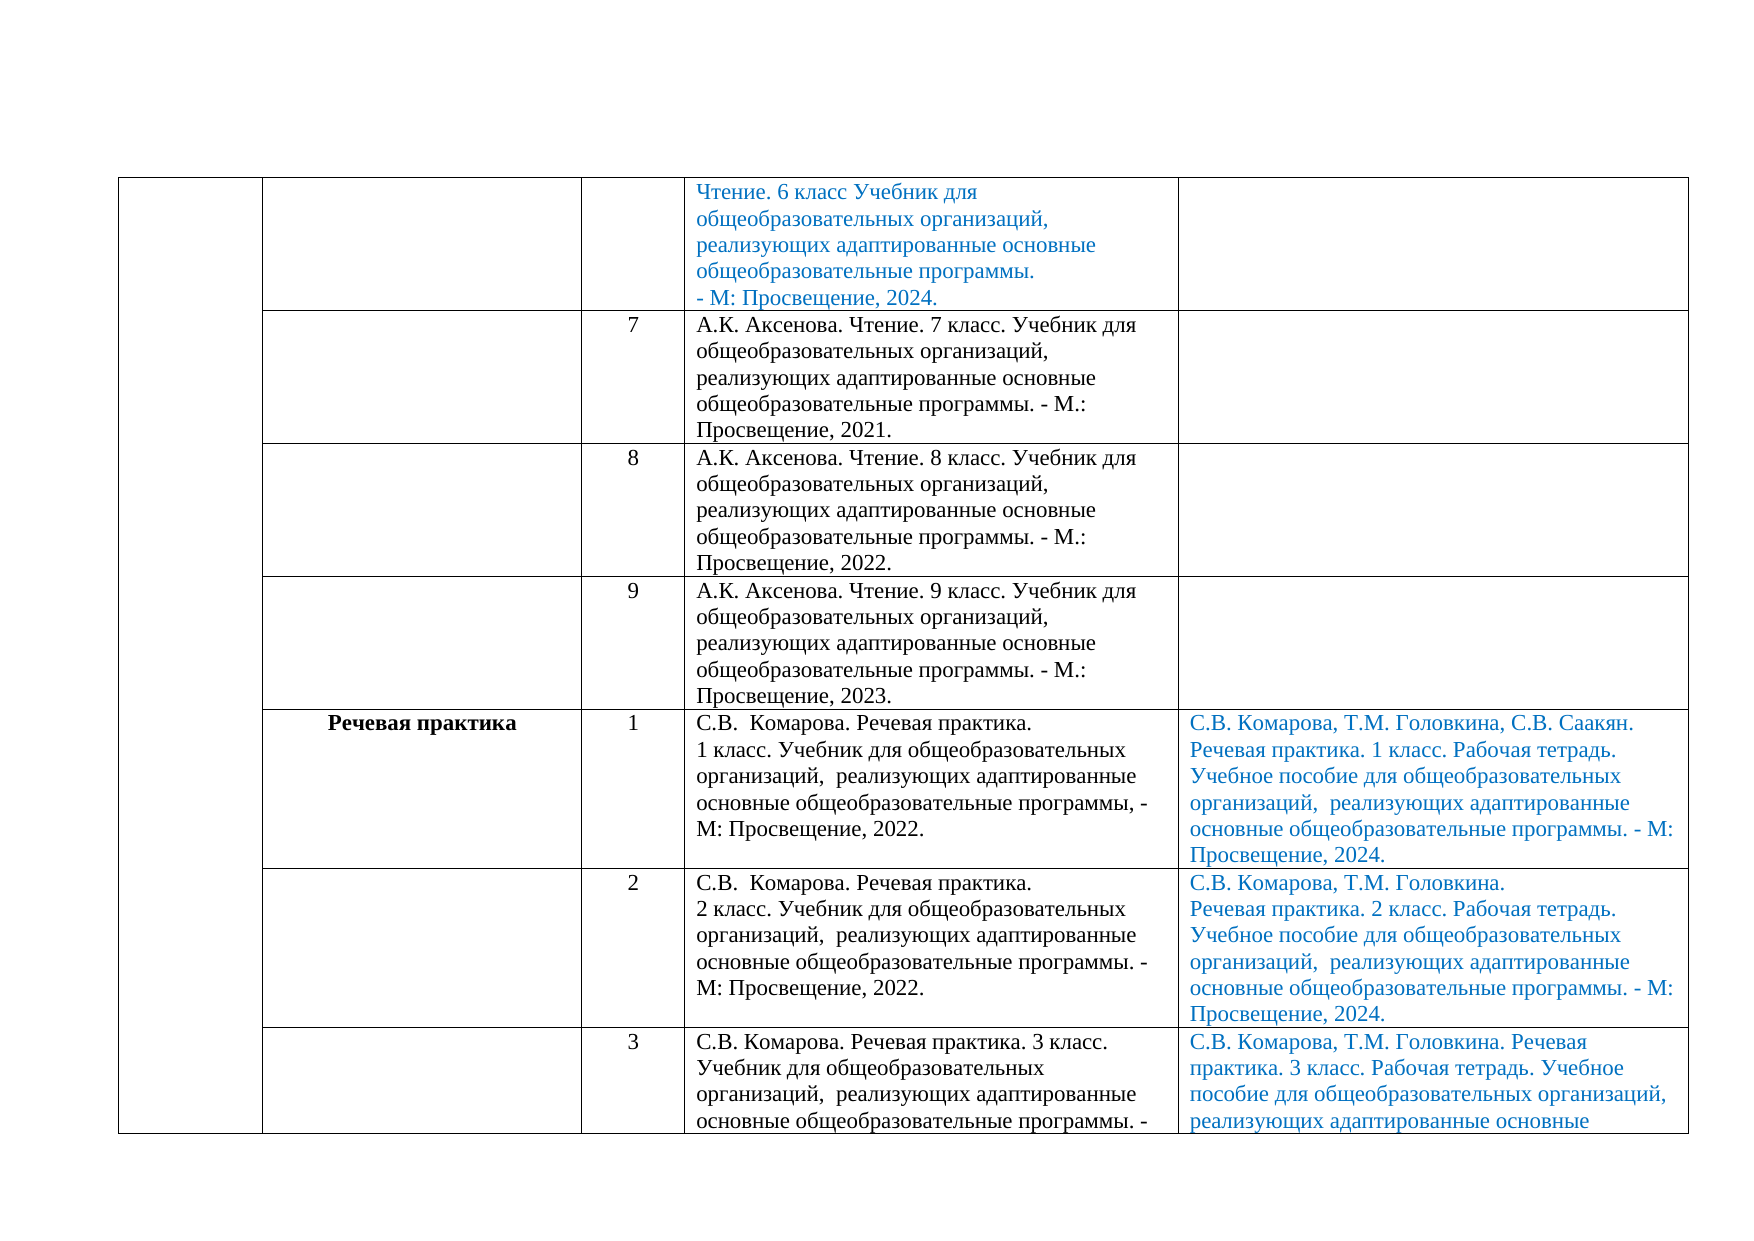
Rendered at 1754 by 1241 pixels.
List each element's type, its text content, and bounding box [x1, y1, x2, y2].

table_cell [263, 444, 581, 576]
table_cell Чтение. 6 класс Учебник для общеобразовательных организаций, реализующих адаптированные основные общеобразовательные программы. - М: Просвещение, 2024. [685, 178, 1178, 310]
table_cell Речевая практика [263, 710, 581, 868]
table_cell А.К. Аксенова. Чтение. 9 класс. Учебник для общеобразовательных организаций, реализующих адаптированные основные общеобразовательные программы. - М.: Просвещение, 2023. [685, 577, 1178, 708]
table_cell [1179, 577, 1688, 708]
table_cell [1179, 178, 1688, 310]
table_cell [263, 311, 581, 443]
table_cell 3 [582, 1028, 684, 1133]
table_cell А.К. Аксенова. Чтение. 8 класс. Учебник для общеобразовательных организаций, реализующих адаптированные основные общеобразовательные программы. - М.: Просвещение, 2022. [685, 444, 1178, 576]
table_cell С.В. Комарова. Речевая практика. 3 класс. Учебник для общеобразовательных организаций, реализующих адаптированные основные общеобразовательные программы. [685, 1028, 1178, 1133]
table_cell [263, 178, 581, 310]
table_cell [1179, 311, 1688, 443]
table_cell С.В. Комарова, Т.М. Головкина. Речевая практика. 3 класс. Рабочая тетрадь. Учебное пособие для общеобразовательных организаций, реализующих адаптированные основные [1179, 1028, 1688, 1133]
table_cell С.В. Комарова. Речевая практика. 2 класс. Учебник для общеобразовательных организаций, реализующих адаптированные основные общеобразовательные программы. - М: Просвещение, 2022. [685, 869, 1178, 1027]
table_cell С.В. Комарова, Т.М. Головкина, С.В. Саакян. Речевая практика. 1 класс. Рабочая тетрадь. Учебное пособие для общеобразовательных организаций, реализующих адаптированные основные общеобразовательные программы. - М: Просвещение, 2024. [1179, 710, 1688, 868]
table_cell С.В. Комарова. Речевая практика. 1 класс. Учебник для общеобразовательных организаций, реализующих адаптированные основные общеобразовательные программы, - М: Просвещение, 2022. [685, 710, 1178, 868]
table_cell [263, 869, 581, 1027]
table_cell А.К. Аксенова. Чтение. 7 класс. Учебник для общеобразовательных организаций, реализующих адаптированные основные общеобразовательные программы. - М.: Просвещение, 2021. [685, 311, 1178, 443]
table_cell 1 [582, 710, 684, 868]
table_cell [263, 1028, 581, 1133]
table_cell [263, 577, 581, 708]
table_cell 9 [582, 577, 684, 708]
table_cell С.В. Комарова, Т.М. Головкина. Речевая практика. 2 класс. Рабочая тетрадь. Учебное пособие для общеобразовательных организаций, реализующих адаптированные основные общеобразовательные программы. - М: Просвещение, 2024. [1179, 869, 1688, 1027]
table_cell [1179, 444, 1688, 576]
table_cell 7 [582, 311, 684, 443]
table_cell 8 [582, 444, 684, 576]
table_cell [582, 178, 684, 310]
table_cell 2 [582, 869, 684, 1027]
